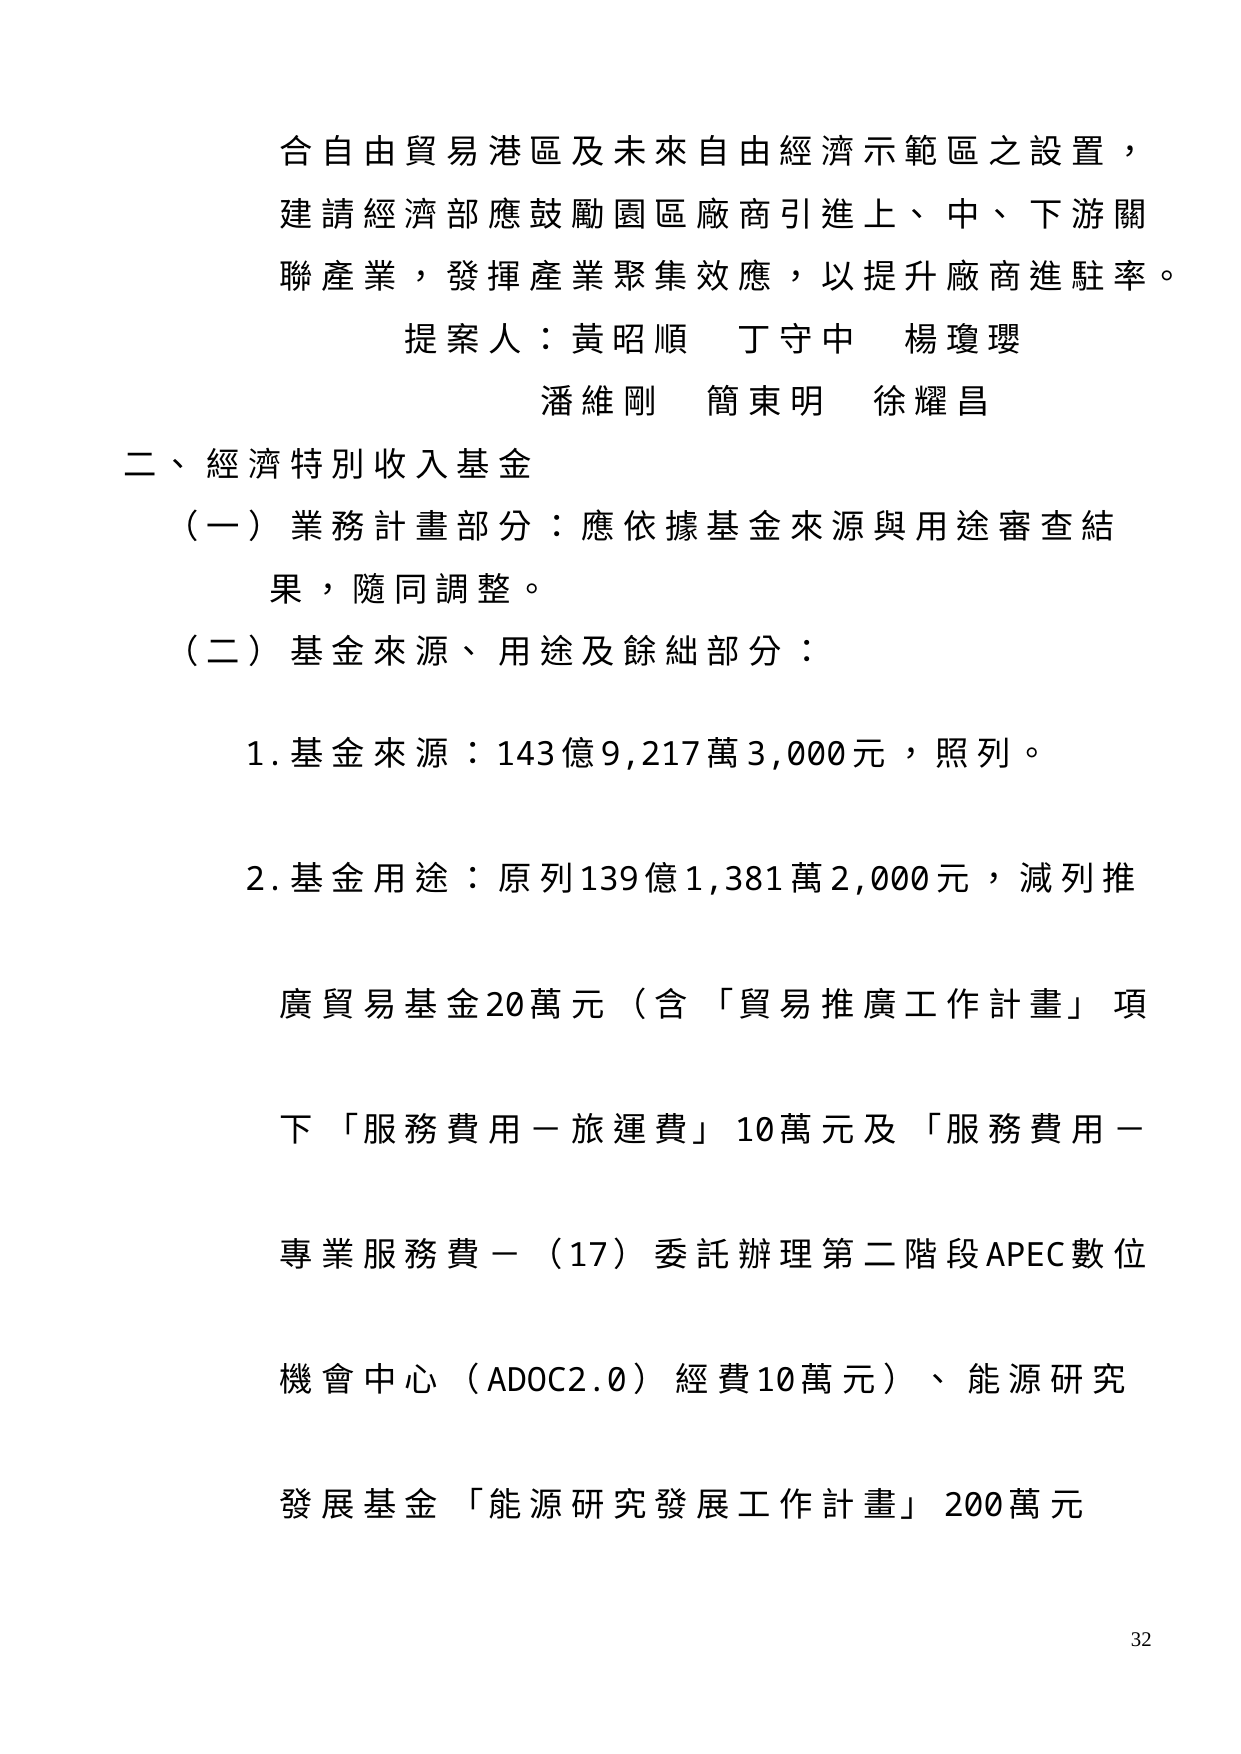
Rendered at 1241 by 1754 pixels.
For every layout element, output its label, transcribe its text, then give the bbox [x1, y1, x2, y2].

text （二）基金來源、用途及餘絀部分： [154, 608, 1150, 670]
text （一）業務計畫部分：應依據基金來源與用途審查結果，隨同調整。 [154, 483, 1150, 608]
text 二、經濟特別收入基金 [119, 420, 1150, 483]
list 加工出口區為政府專設之免稅區，本應吸引廠商設廠，惟部分新開發之加工出口園區尚有閒置現象，如高雄軟體園區待出租比率為27.29%；高雄園區待出租比率2.50％；楠梓第二園區待出租比率為21.46％，為因應目前產業結構之轉型，及配合自由貿易港區及未來自由經濟示範區之設置，建請經濟部應鼓勵園區廠商引進上、中、下游關聯產業，發揮產業聚集效應，以提升廠商進駐率。 [223, 108, 1150, 295]
text 提案人：黃昭順 丁守中 楊瓊瓔 潘維剛 簡東明 徐耀昌 [396, 295, 1064, 420]
text 1.基金來源：143億9,217萬3,000元，照列。 [240, 670, 1150, 795]
text 2.基金用途：原列139億1,381萬2,000元，減列推廣貿易基金20萬元（含「貿易推廣工作計畫」項下「服務費用－旅運費」10萬元及「服務費用－專業服務費－（17）委託辦理第二階段APEC數位機會中心（ADOC2.0）經費10萬元）、能源研究發展基金「能源研究發展工作計畫」200萬元 [240, 795, 1150, 1545]
